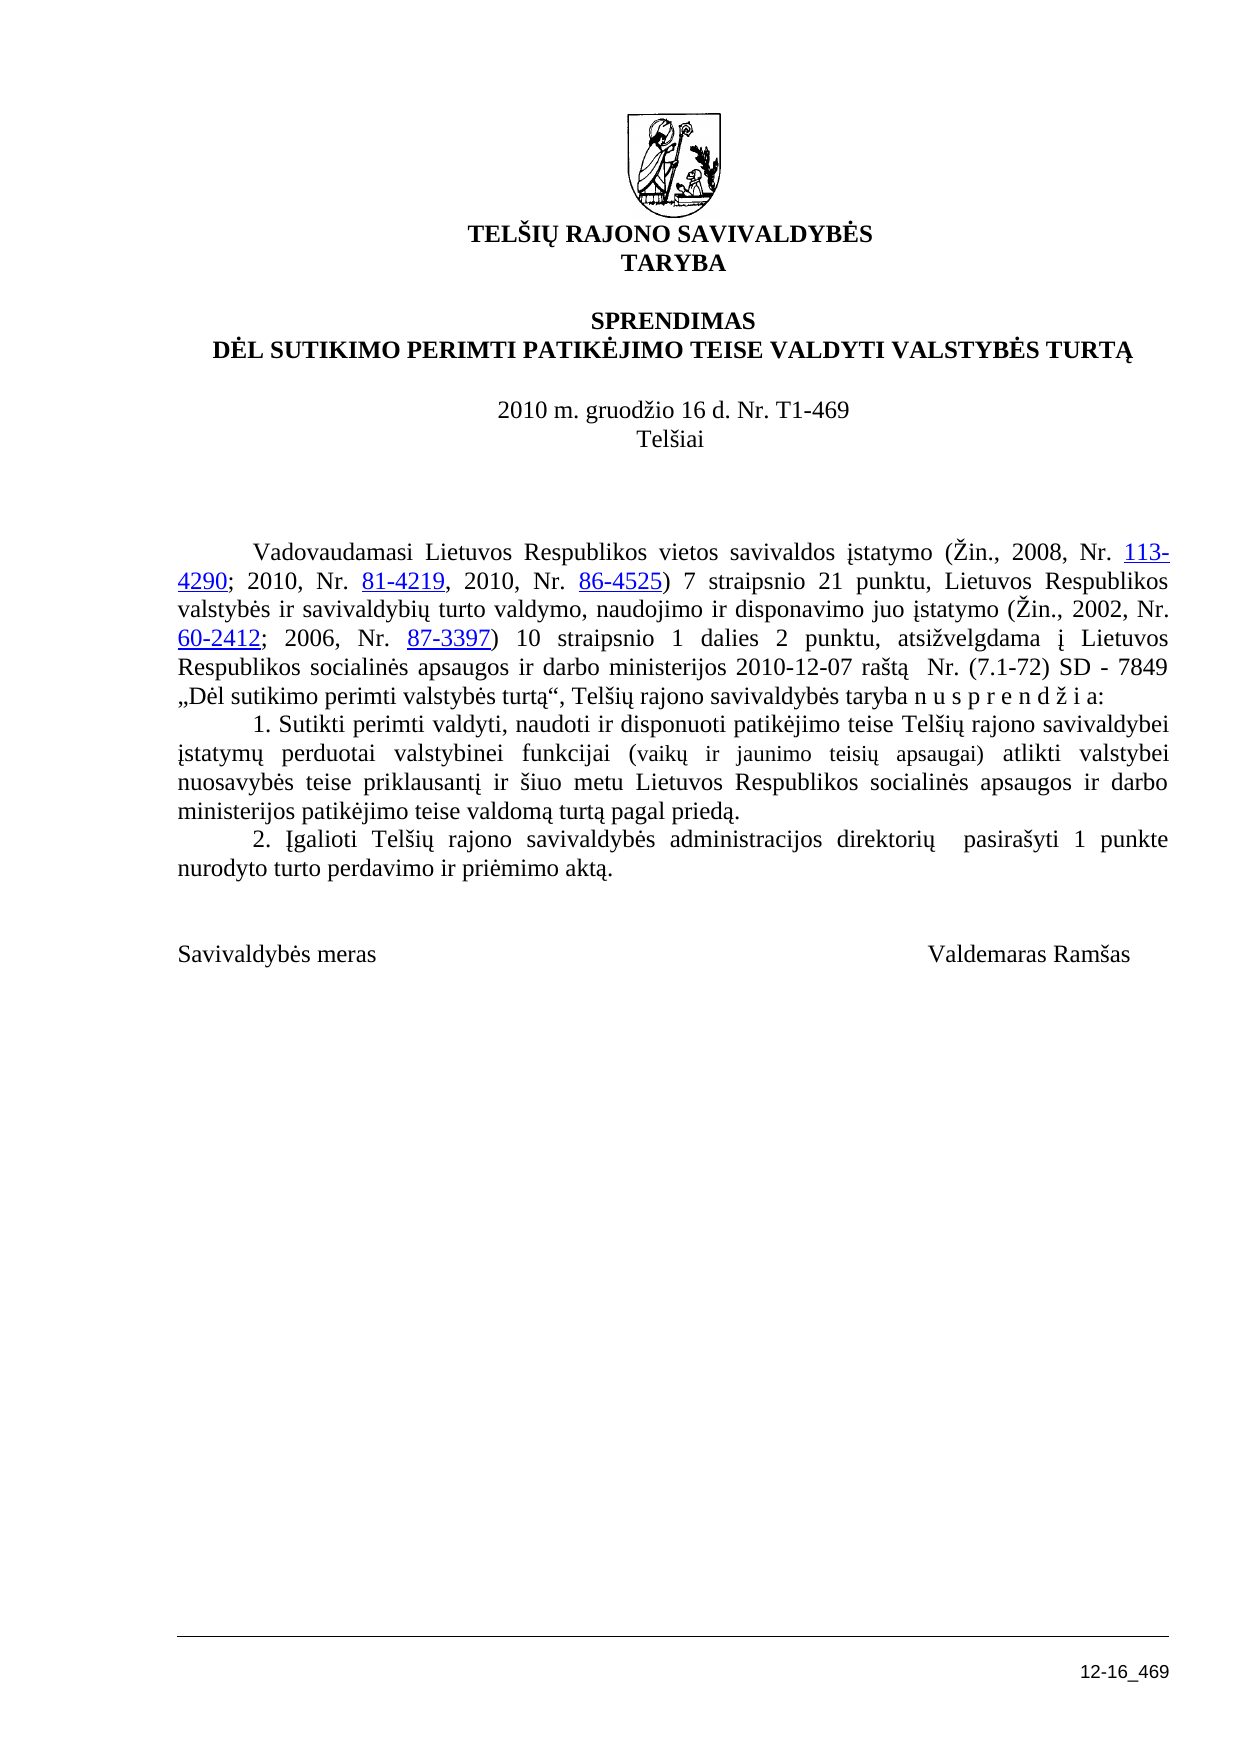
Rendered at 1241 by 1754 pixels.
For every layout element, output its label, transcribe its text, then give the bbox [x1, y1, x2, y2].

text 2. Įgalioti Telšių rajono savivaldybės administracijos direktorių pasirašyti 1 punkte nurodyto turto perdavimo ir priėmimo aktą. [177, 824, 1169, 882]
text 1. Sutikti perimti valdyti, naudoti ir disponuoti patikėjimo teise Telšių rajono savivaldybei įstatymų perduotai valstybinei funkcijai (vaikų ir jaunimo teisių apsaugai) atlikti valstybei nuosavybės teise priklausantį ir šiuo metu Lietuvos Respublikos socialinės apsaugos ir darbo ministerijos patikėjimo teise valdomą turtą pagal priedą. [177, 709, 1169, 824]
table_cell SPRENDIMAS [176, 305, 1171, 335]
table_cell TELŠIŲ RAJONO SAVIVALDYBĖS TARYBA [176, 83, 1171, 305]
text Vadovaudamasi Lietuvos Respublikos vietos savivaldos įstatymo (Žin., 2008, Nr. 113-4290; 2010, Nr. 81-4219, 2010, Nr. 86-4525) 7 straipsnio 21 punktu, Lietuvos Respublikos valstybės ir savivaldybių turto valdymo, naudojimo ir disponavimo juo įstatymo (Žin., 2002, Nr. 60-2412; 2006, Nr. 87-3397) 10 straipsnio 1 dalies 2 punktu, atsižvelgdama į Lietuvos Respublikos socialinės apsaugos ir darbo ministerijos 2010-12-07 raštą Nr. (7.1-72) SD - 7849 „Dėl sutikimo perimti valstybės turtą“, Telšių rajono savivaldybės taryba n u s p r e n d ž i a: [177, 537, 1169, 709]
table_cell [176, 364, 1171, 394]
table_cell DĖL SUTIKIMO PERIMTI PATIKĖJIMO TEISE VALDYTI VALSTYBĖS TURTĄ [176, 335, 1171, 364]
table_cell Telšiai [176, 424, 1171, 453]
table_header [176, 30, 1171, 82]
table_cell 2010 m. gruodžio 16 d. Nr. T1-469 [176, 394, 1171, 423]
text Savivaldybės meras Valdemaras Ramšas [177, 939, 1169, 968]
